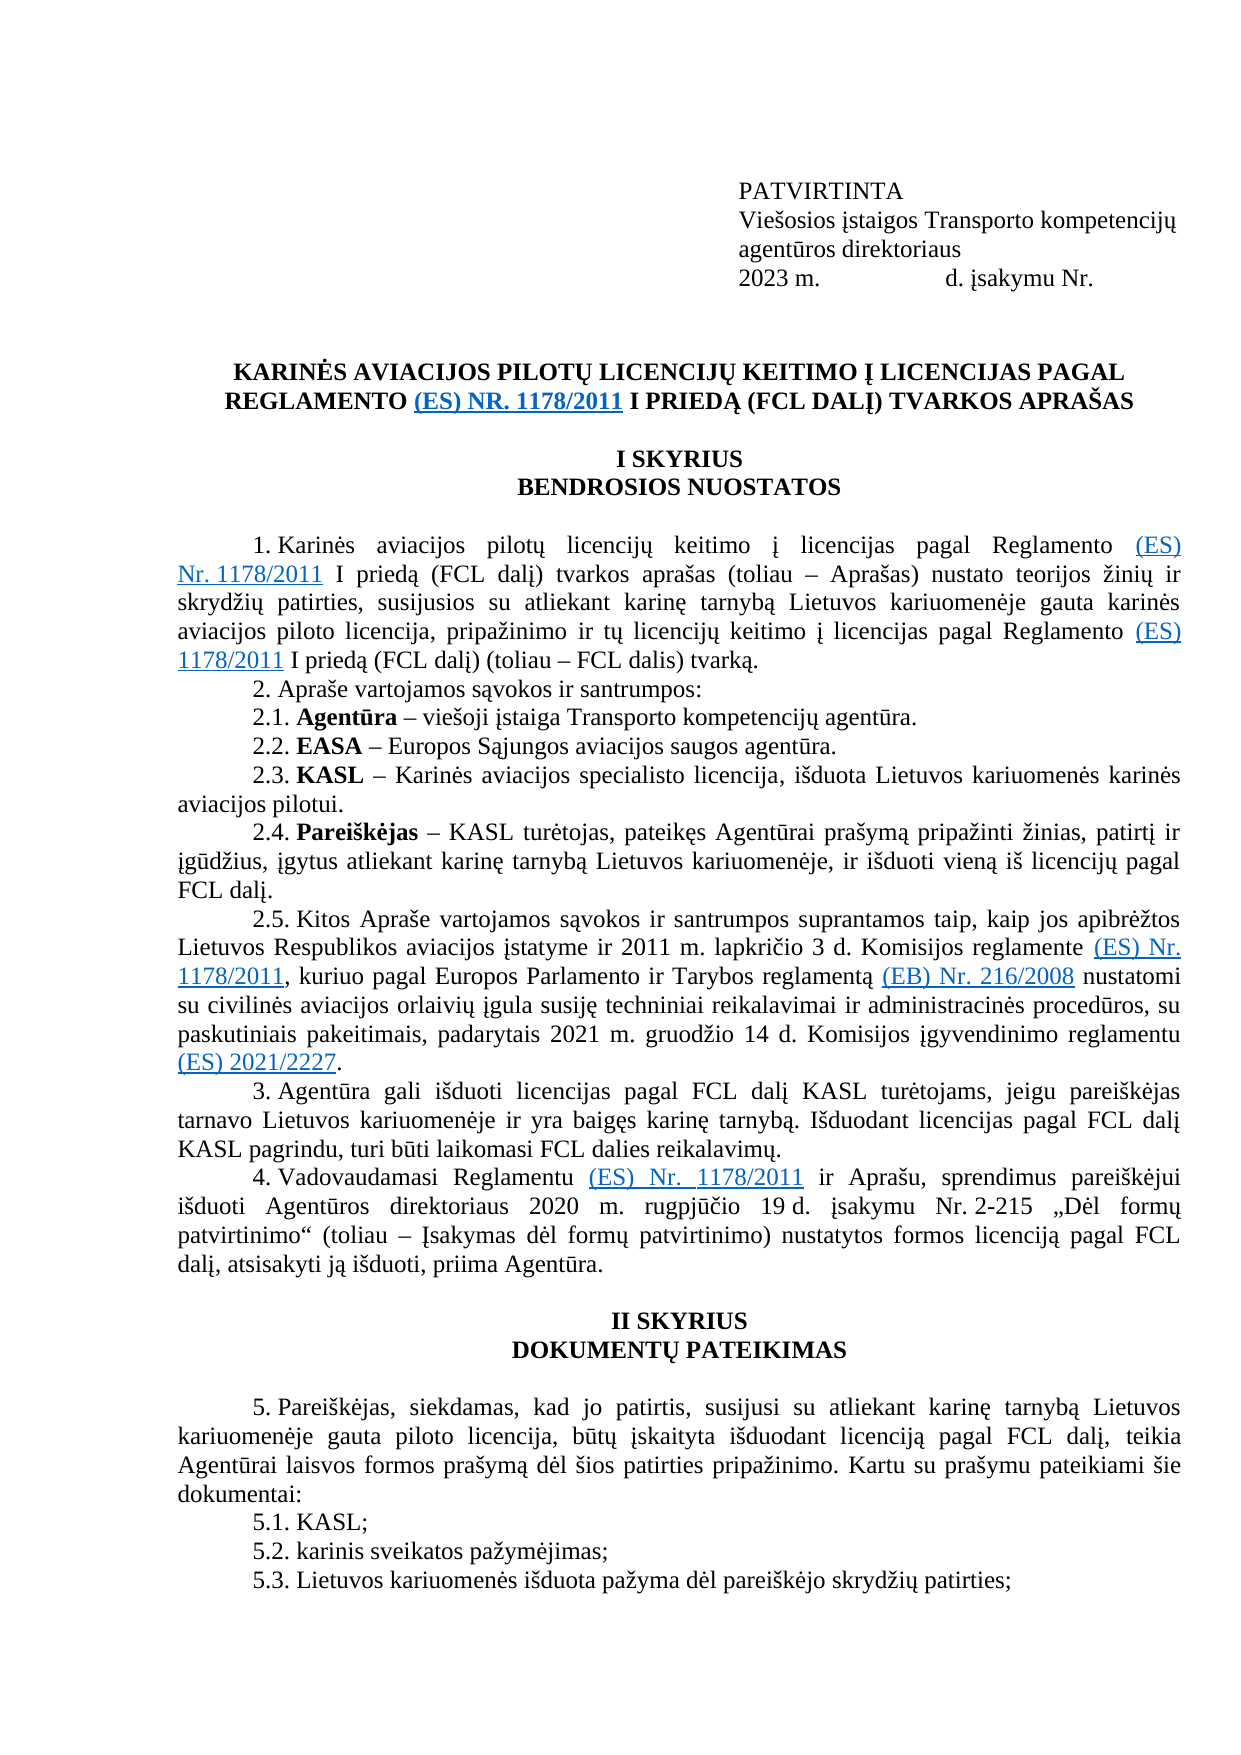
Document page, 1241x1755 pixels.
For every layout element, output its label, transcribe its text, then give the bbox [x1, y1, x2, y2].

text 2023 m. d. įsakymu Nr. [177, 263, 1181, 291]
text DOKUMENTŲ PATEIKIMAS [177, 1335, 1181, 1364]
text KARinės aviacijos pilotų licencijų keitimO į LICENCIJAS PAGAL reglamento (ES) Nr. 1178/2011 I PRIEDĄ (FCL dalĮ) tvarkos aprašAS [177, 357, 1181, 415]
text 2.2. EASA – Europos Sąjungos aviacijos saugos agentūra. [177, 731, 1181, 760]
text 5. Pareiškėjas, siekdamas, kad jo patirtis, susijusi su atliekant karinę tarnybą Lietuvos kariuomenėje gauta piloto licencija, būtų įskaityta išduodant licenciją pagal FCL dalį, teikia Agentūrai laisvos formos prašymą dėl šios patirties pripažinimo. Kartu su prašymu pateikiami šie dokumentai: [177, 1392, 1181, 1507]
text 2.5. Kitos Apraše vartojamos sąvokos ir santrumpos suprantamos taip, kaip jos apibrėžtos Lietuvos Respublikos aviacijos įstatyme ir 2011 m. lapkričio 3 d. Komisijos reglamente (ES) Nr. 1178/2011, kuriuo pagal Europos Parlamento ir Tarybos reglamentą (EB) Nr. 216/2008 nustatomi su civilinės aviacijos orlaivių įgula susiję techniniai reikalavimai ir administracinės procedūros, su paskutiniais pakeitimais, padarytais 2021 m. gruodžio 14 d. Komisijos įgyvendinimo reglamentu (ES) 2021/2227. [177, 904, 1181, 1076]
text 2.1. Agentūra – viešoji įstaiga Transporto kompetencijų agentūra. [177, 702, 1181, 731]
text II SKYRIUS [177, 1306, 1181, 1335]
text 5.2. karinis sveikatos pažymėjimas; [177, 1536, 1181, 1565]
text 2. Apraše vartojamos sąvokos ir santrumpos: [177, 674, 1181, 702]
text 2.4. Pareiškėjas – KASL turėtojas, pateikęs Agentūrai prašymą pripažinti žinias, patirtį ir įgūdžius, įgytus atliekant karinę tarnybą Lietuvos kariuomenėje, ir išduoti vieną iš licencijų pagal FCL dalį. [177, 817, 1181, 904]
text agentūros direktoriaus [177, 234, 1181, 263]
text 4. Vadovaudamasi Reglamentu (ES) Nr. 1178/2011 ir Aprašu, sprendimus pareiškėjui išduoti Agentūros direktoriaus 2020 m. rugpjūčio 19 d. įsakymu Nr. 2-215 „Dėl formų patvirtinimo“ (toliau – Įsakymas dėl formų patvirtinimo) nustatytos formos licenciją pagal FCL dalį, atsisakyti ją išduoti, priima Agentūra. [177, 1162, 1181, 1277]
text Viešosios įstaigos Transporto kompetencijų [177, 205, 1181, 234]
text 5.1. KASL; [177, 1507, 1181, 1536]
text bENDROSIOS NUOSTATOS [177, 472, 1181, 501]
text I SKYRIUS [177, 444, 1181, 472]
text 3. Agentūra gali išduoti licencijas pagal FCL dalį KASL turėtojams, jeigu pareiškėjas tarnavo Lietuvos kariuomenėje ir yra baigęs karinę tarnybą. Išduodant licencijas pagal FCL dalį KASL pagrindu, turi būti laikomasi FCL dalies reikalavimų. [177, 1076, 1181, 1162]
text 2.3. KASL – Karinės aviacijos specialisto licencija, išduota Lietuvos kariuomenės karinės aviacijos pilotui. [177, 760, 1181, 817]
text PATVIRTINTA [663, 176, 1181, 205]
text 5.3. Lietuvos kariuomenės išduota pažyma dėl pareiškėjo skrydžių patirties; [177, 1565, 1181, 1594]
text 1. Karinės aviacijos pilotų licencijų keitimo į licencijas pagal Reglamento (ES) Nr. 1178/2011 I priedą (FCL dalį) tvarkos aprašas (toliau – Aprašas) nustato teorijos žinių ir skrydžių patirties, susijusios su atliekant karinę tarnybą Lietuvos kariuomenėje gauta karinės aviacijos piloto licencija, pripažinimo ir tų licencijų keitimo į licencijas pagal Reglamento (ES) 1178/2011 I priedą (FCL dalį) (toliau – FCL dalis) tvarką. [177, 530, 1181, 674]
